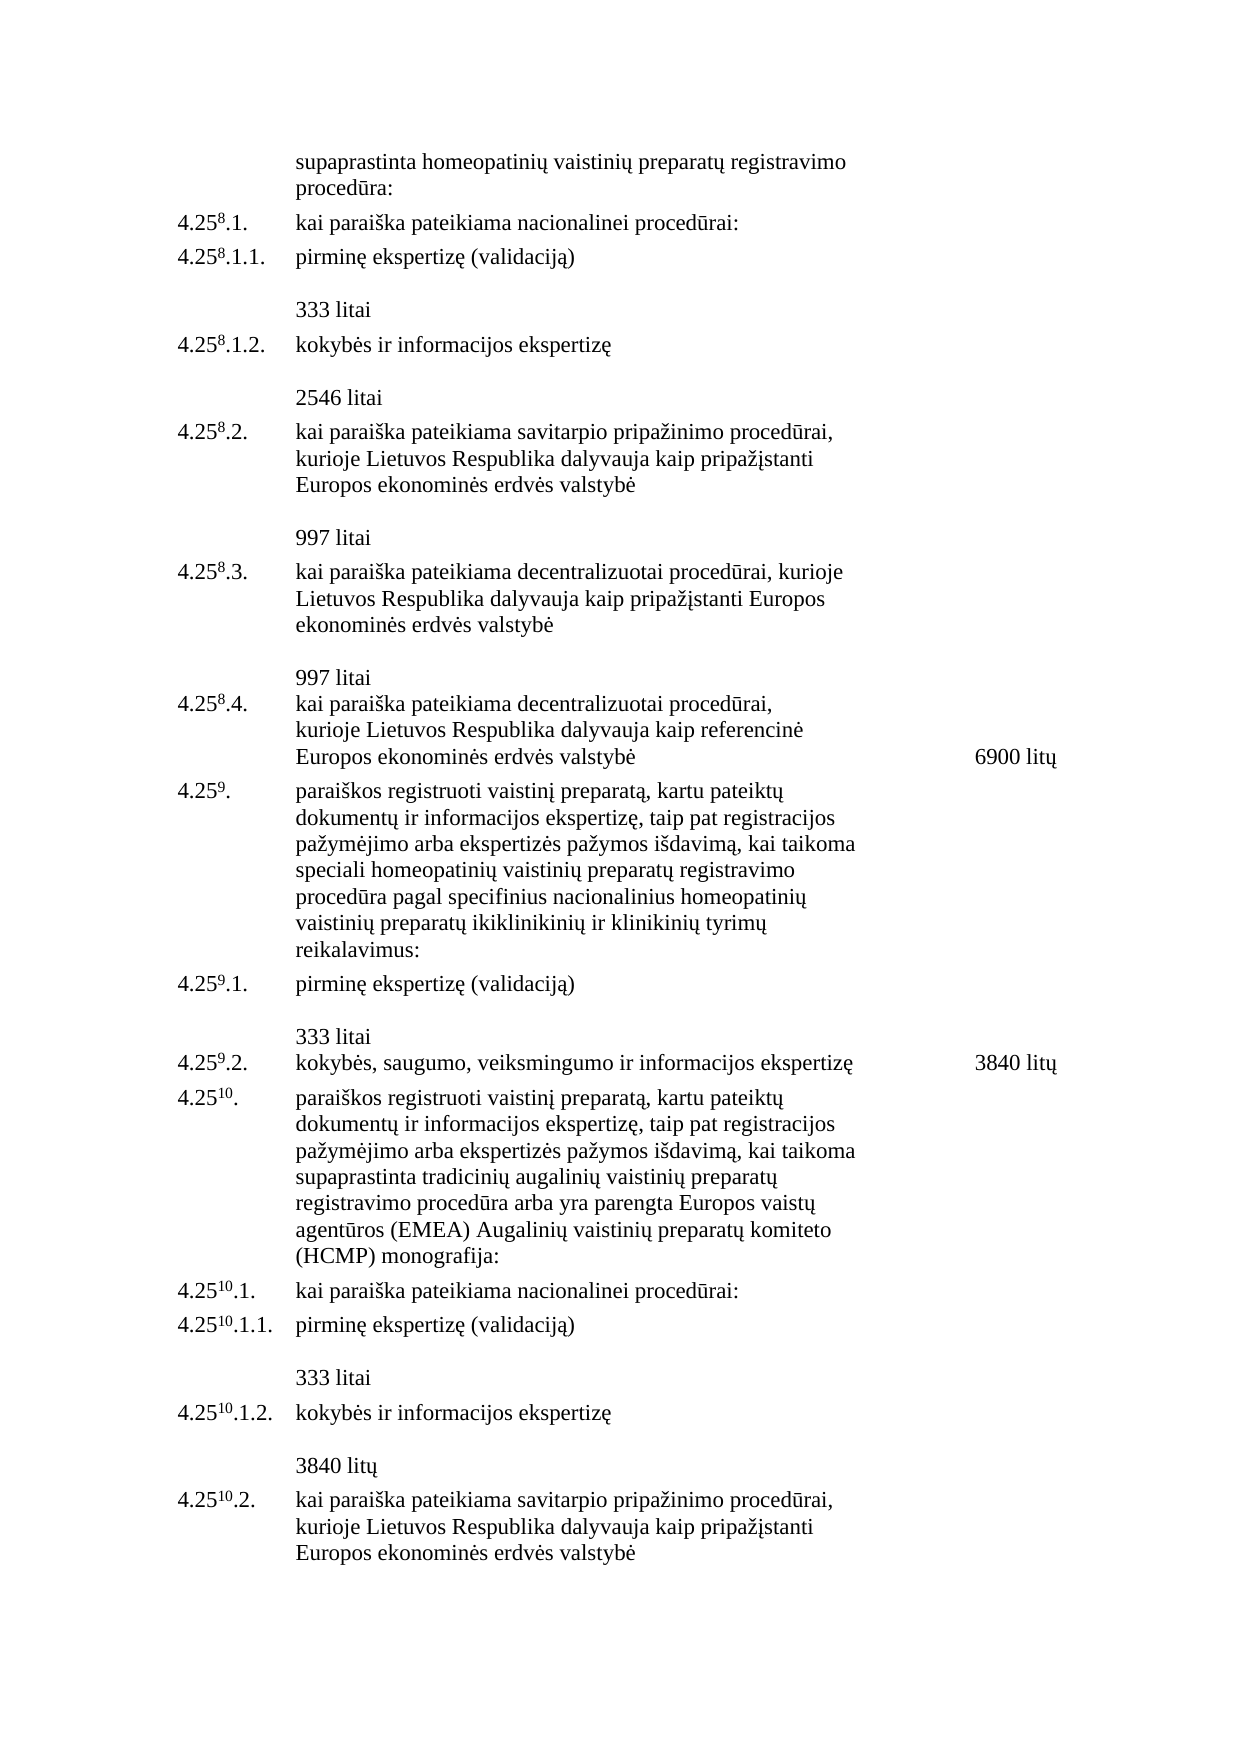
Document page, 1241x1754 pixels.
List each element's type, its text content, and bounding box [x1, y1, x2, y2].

text 4.259.1. pirminę ekspertizę (validaciją) 333 litai [177, 970, 856, 1049]
text 4.258.4. kai paraiška pateikiama decentralizuotai procedūrai, [177, 690, 1122, 716]
text 4.258.1. kai paraiška pateikiama nacionalinei procedūrai: [177, 209, 856, 235]
text 4.2510. paraiškos registruoti vaistinį preparatą, kartu pateiktų dokumentų ir informacijos ekspertizę, taip pat registracijos pažymėjimo arba ekspertizės pažymos išdavimą, kai taikoma supaprastinta tradicinių augalinių vaistinių preparatų registravimo procedūra arba yra parengta Europos vaistų agentūros (EMEA) Augalinių vaistinių preparatų komiteto (HCMP) monografija: [177, 1084, 856, 1268]
text 4.2510.2. kai paraiška pateikiama savitarpio pripažinimo procedūrai, kurioje Lietuvos Respublika dalyvauja kaip pripažįstanti Europos ekonominės erdvės valstybė [177, 1486, 856, 1565]
text Europos ekonominės erdvės valstybė 6900 litų [177, 743, 1122, 769]
text kurioje Lietuvos Respublika dalyvauja kaip referencinė [177, 716, 1122, 743]
text 4.258.2. kai paraiška pateikiama savitarpio pripažinimo procedūrai, kurioje Lietuvos Respublika dalyvauja kaip pripažįstanti Europos ekonominės erdvės valstybė 997 litai [177, 418, 856, 550]
text 4.258.1.1. pirminę ekspertizę (validaciją) 333 litai [177, 243, 856, 322]
text 4.2510.1.2. kokybės ir informacijos ekspertizę 3840 litų [177, 1399, 856, 1478]
text 4.258.3. kai paraiška pateikiama decentralizuotai procedūrai, kurioje Lietuvos Respublika dalyvauja kaip pripažįstanti Europos ekonominės erdvės valstybė 997 litai [177, 558, 856, 690]
text 4.259. paraiškos registruoti vaistinį preparatą, kartu pateiktų dokumentų ir informacijos ekspertizę, taip pat registracijos pažymėjimo arba ekspertizės pažymos išdavimą, kai taikoma speciali homeopatinių vaistinių preparatų registravimo procedūra pagal specifinius nacionalinius homeopatinių vaistinių preparatų ikiklinikinių ir klinikinių tyrimų reikalavimus: [177, 777, 856, 962]
text 4.2510.1.1. pirminę ekspertizę (validaciją) 333 litai [177, 1312, 856, 1391]
text 4.258.1.2. kokybės ir informacijos ekspertizę 2546 litai [177, 331, 856, 410]
text 4.259.2. kokybės, saugumo, veiksmingumo ir informacijos ekspertizę 3840 litų [177, 1049, 1122, 1076]
text supaprastinta homeopatinių vaistinių preparatų registravimo procedūra: [177, 148, 856, 200]
text 4.2510.1. kai paraiška pateikiama nacionalinei procedūrai: [177, 1277, 856, 1303]
